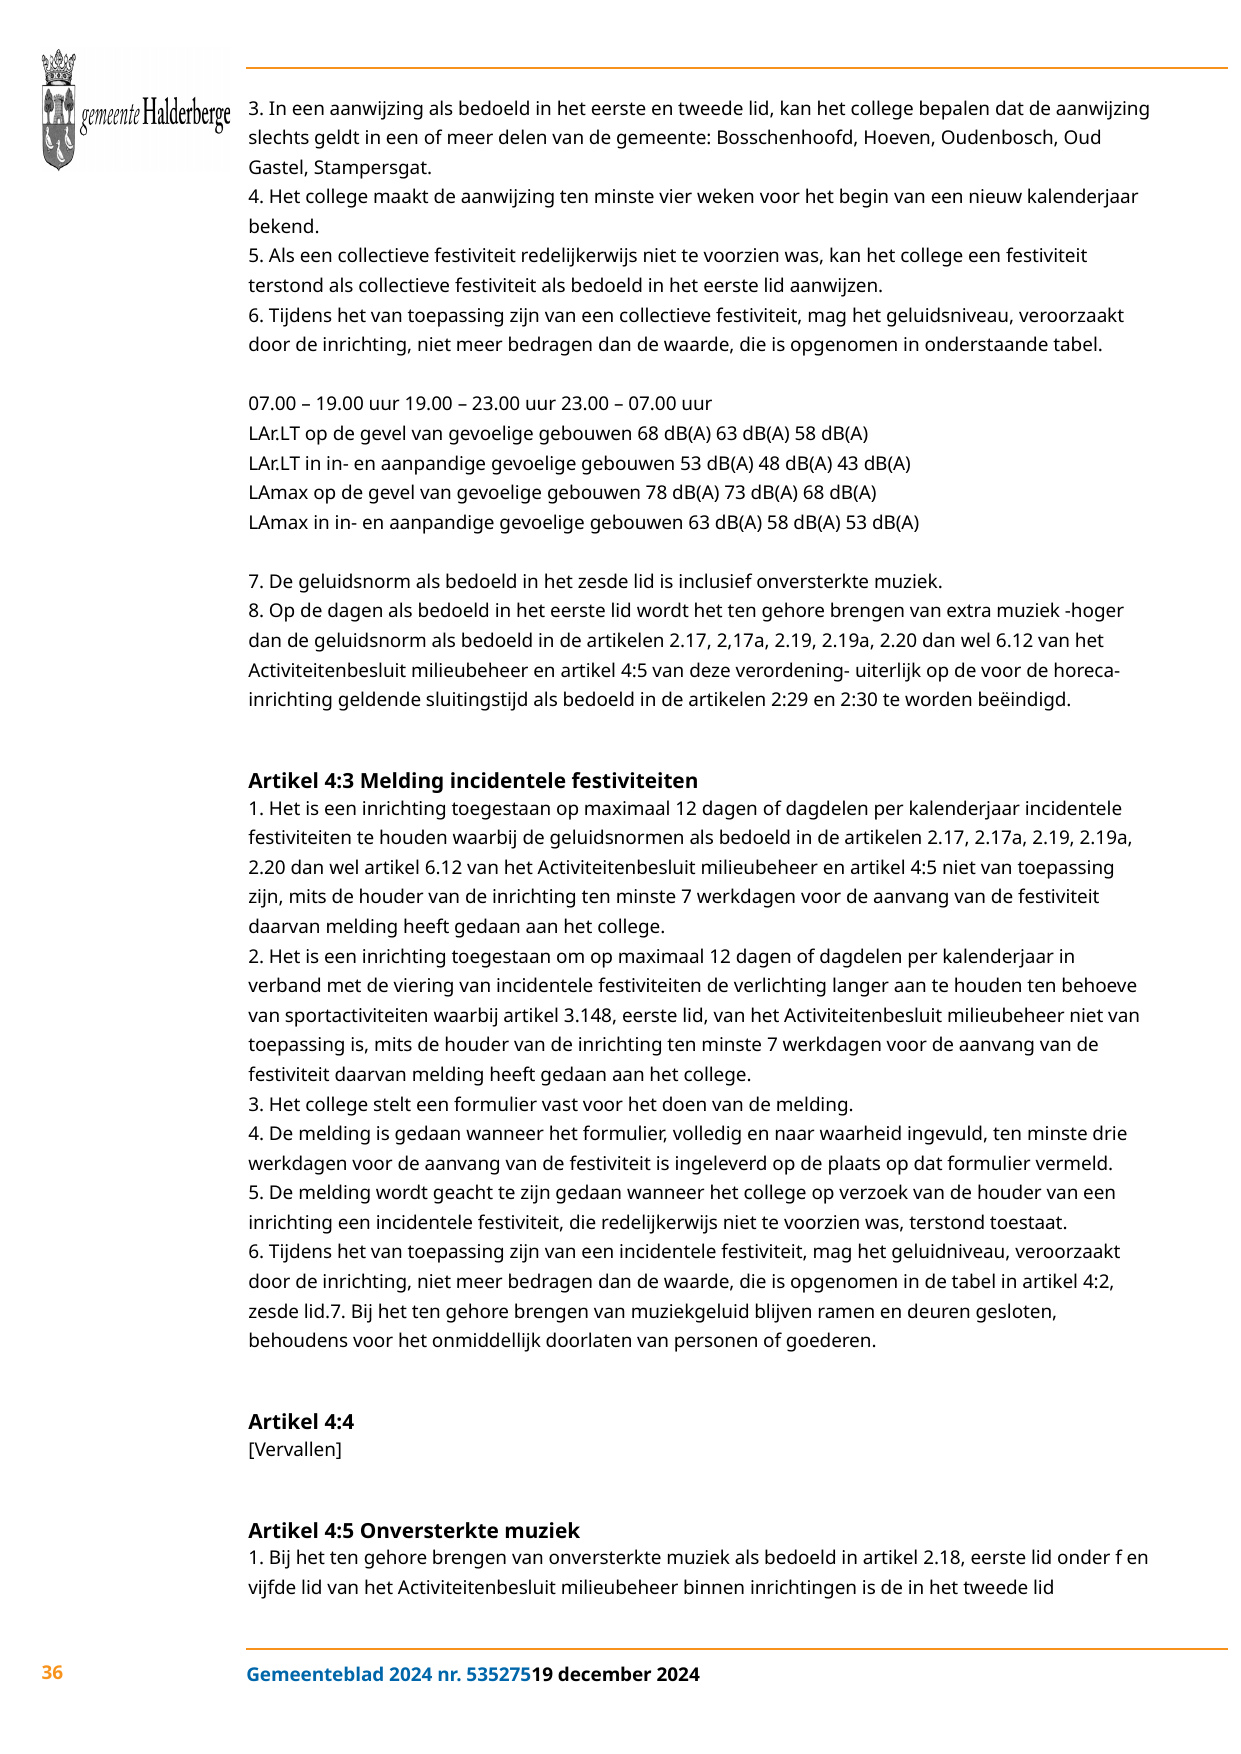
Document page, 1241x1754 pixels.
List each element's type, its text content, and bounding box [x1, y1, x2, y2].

text 7. De geluidsnorm als bedoeld in het zesde lid is inclusief onversterkte muziek. [248, 568, 1152, 594]
text 6. Tijdens het van toepassing zijn van een collectieve festiviteit, mag het geluidsniveau, veroorzaakt door de inrichting, niet meer bedragen dan de waarde, die is opgenomen in onderstaande tabel. [248, 302, 1152, 357]
text LAr.LT in in- en aanpandige gevoelige gebouwen 53 dB(A) 48 dB(A) 43 dB(A) [248, 450, 1152, 476]
text 1. Bij het ten gehore brengen van onversterkte muziek als bedoeld in artikel 2.18, eerste lid onder f en vijfde lid van het Activiteitenbesluit milieubeheer binnen inrichtingen is de in het tweede lid [248, 1544, 1152, 1599]
text Artikel 4:3 Melding incidentele festiviteiten [248, 766, 1152, 795]
text 8. Op de dagen als bedoeld in het eerste lid wordt het ten gehore brengen van extra muziek -hoger dan de geluidsnorm als bedoeld in de artikelen 2.17, 2,17a, 2.19, 2.19a, 2.20 dan wel 6.12 van het Activiteitenbesluit milieubeheer en artikel 4:5 van deze verordening- uiterlijk op de voor de horeca-inrichting geldende sluitingstijd als bedoeld in de artikelen 2:29 en 2:30 te worden beëindigd. [248, 598, 1152, 712]
text [Vervallen] [248, 1436, 1152, 1462]
text 5. Als een collectieve festiviteit redelijkerwijs niet te voorzien was, kan het college een festiviteit terstond als collectieve festiviteit als bedoeld in het eerste lid aanwijzen. [248, 243, 1152, 298]
text 2. Het is een inrichting toegestaan om op maximaal 12 dagen of dagdelen per kalenderjaar in verband met de viering van incidentele festiviteiten de verlichting langer aan te houden ten behoeve van sportactiviteiten waarbij artikel 3.148, eerste lid, van het Activiteitenbesluit milieubeheer niet van toepassing is, mits de houder van de inrichting ten minste 7 werkdagen voor de aanvang van de festiviteit daarvan melding heeft gedaan aan het college. [248, 943, 1152, 1087]
text Artikel 4:5 Onversterkte muziek [248, 1516, 1152, 1544]
text 5. De melding wordt geacht te zijn gedaan wanneer het college op verzoek van de houder van een inrichting een incidentele festiviteit, die redelijkerwijs niet te voorzien was, terstond toestaat. [248, 1179, 1152, 1235]
text 4. De melding is gedaan wanneer het formulier, volledig en naar waarheid ingevuld, ten minste drie werkdagen voor de aanvang van de festiviteit is ingeleverd op de plaats op dat formulier vermeld. [248, 1120, 1152, 1176]
text Artikel 4:4 [248, 1407, 1152, 1436]
text 3. Het college stelt een formulier vast voor het doen van de melding. [248, 1091, 1152, 1116]
text 6. Tijdens het van toepassing zijn van een incidentele festiviteit, mag het geluidniveau, veroorzaakt door de inrichting, niet meer bedragen dan de waarde, die is opgenomen in de tabel in artikel 4:2, zesde lid.7. Bij het ten gehore brengen van muziekgeluid blijven ramen en deuren gesloten, behoudens voor het onmiddellijk doorlaten van personen of goederen. [248, 1239, 1152, 1353]
picture [41, 47, 231, 172]
text LAr.LT op de gevel van gevoelige gebouwen 68 dB(A) 63 dB(A) 58 dB(A) [248, 420, 1152, 446]
text 4. Het college maakt de aanwijzing ten minste vier weken voor het begin van een nieuw kalenderjaar bekend. [248, 183, 1152, 239]
text LAmax in in- en aanpandige gevoelige gebouwen 63 dB(A) 58 dB(A) 53 dB(A) [248, 509, 1152, 535]
text 1. Het is een inrichting toegestaan op maximaal 12 dagen of dagdelen per kalenderjaar incidentele festiviteiten te houden waarbij de geluidsnormen als bedoeld in de artikelen 2.17, 2.17a, 2.19, 2.19a, 2.20 dan wel artikel 6.12 van het Activiteitenbesluit milieubeheer en artikel 4:5 niet van toepassing zijn, mits de houder van de inrichting ten minste 7 werkdagen voor de aanvang van de festiviteit daarvan melding heeft gedaan aan het college. [248, 795, 1152, 939]
text 07.00 – 19.00 uur 19.00 – 23.00 uur 23.00 – 07.00 uur [248, 391, 1152, 416]
text 3. In een aanwijzing als bedoeld in het eerste en tweede lid, kan het college bepalen dat de aanwijzing slechts geldt in een of meer delen van de gemeente: Bosschenhoofd, Hoeven, Oudenbosch, Oud Gastel, Stampersgat. [248, 95, 1152, 180]
text LAmax op de gevel van gevoelige gebouwen 78 dB(A) 73 dB(A) 68 dB(A) [248, 479, 1152, 505]
